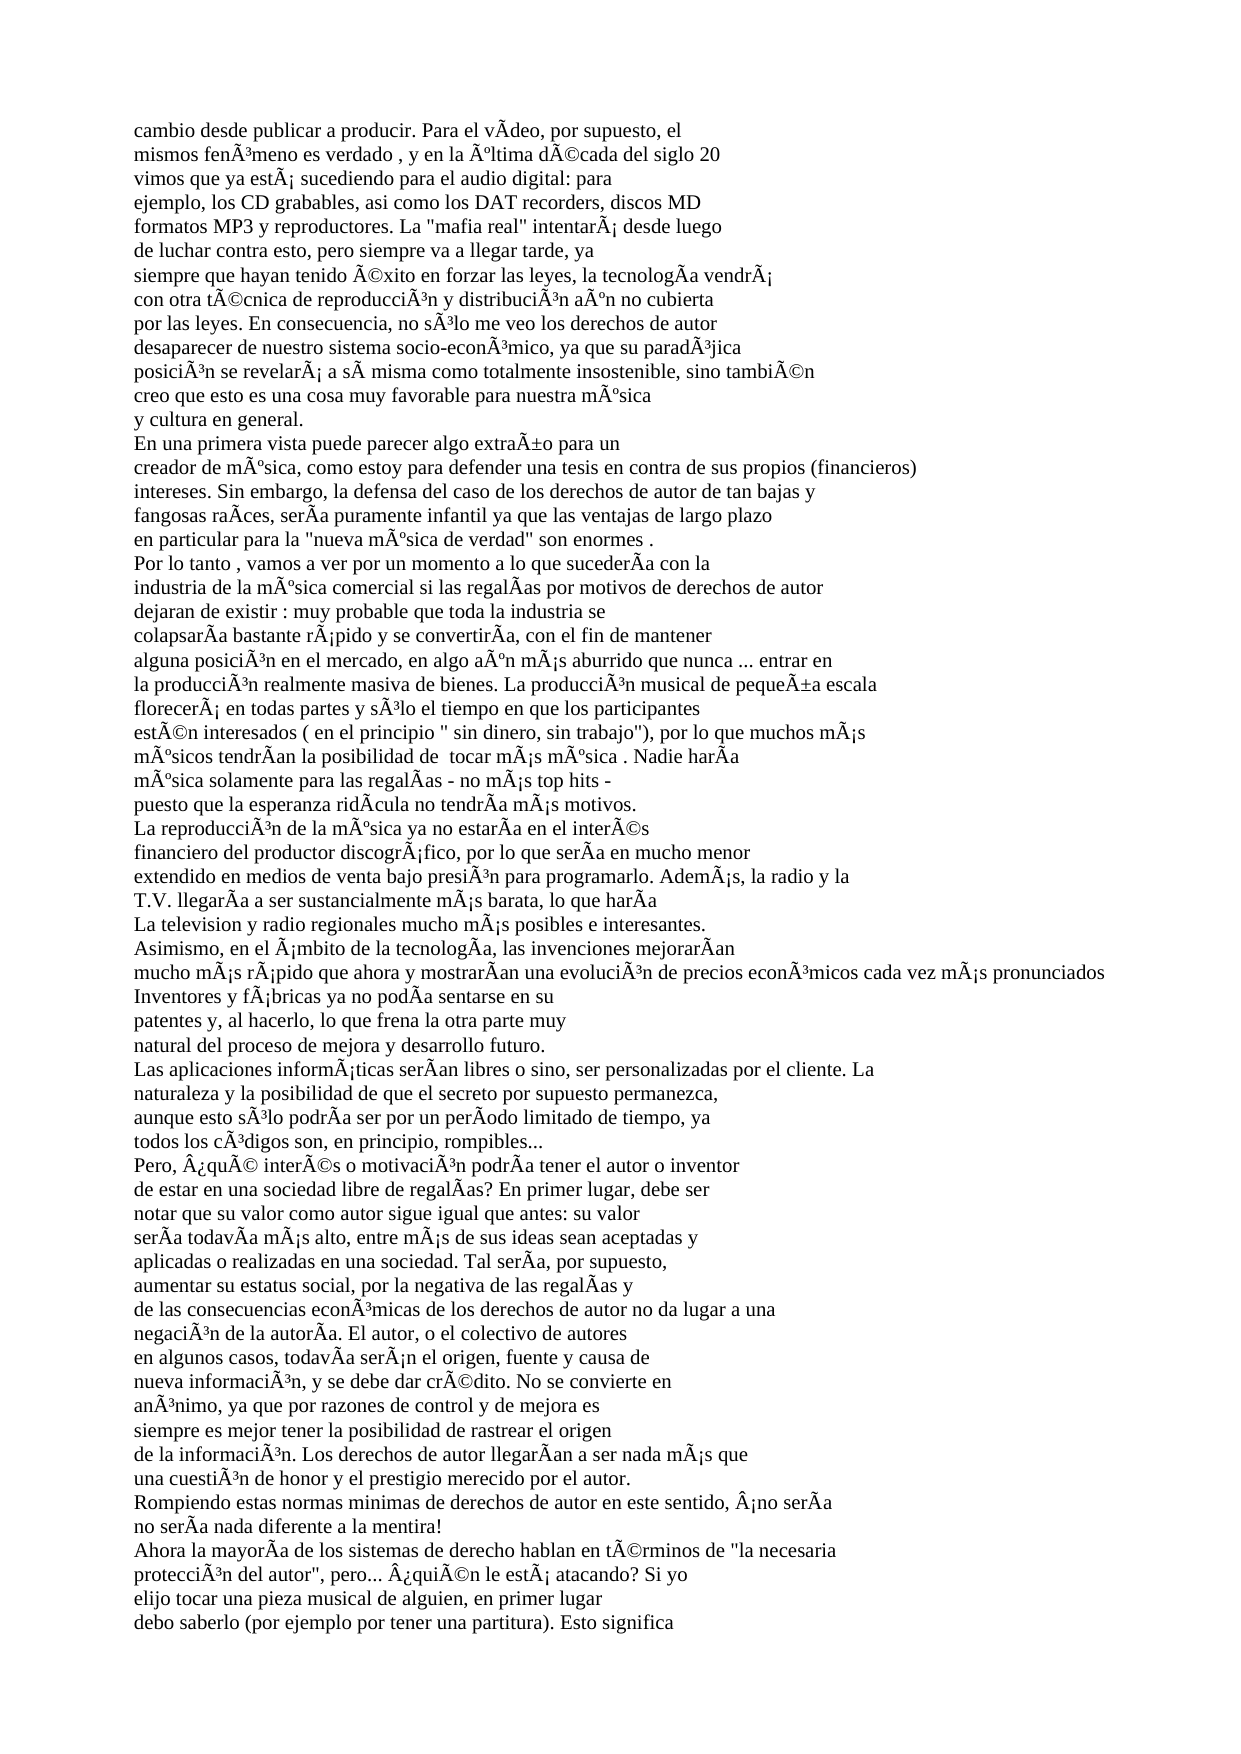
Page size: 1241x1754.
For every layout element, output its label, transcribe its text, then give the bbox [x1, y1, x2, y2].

text la producciÃ³n realmente masiva de bienes. La producciÃ³n musical de pequeÃ±a escala [118, 672, 1122, 696]
text Las aplicaciones informÃ¡ticas serÃ­an libres o sino, ser personalizadas por el cliente. La [118, 1057, 1122, 1081]
text Ahora la mayorÃ­a de los sistemas de derecho hablan en tÃ©rminos de "la necesaria [118, 1538, 1122, 1562]
text naturaleza y la posibilidad de que el secreto por supuesto permanezca, [118, 1081, 1122, 1105]
text todos los cÃ³digos son, en principio, rompibles... [118, 1129, 1122, 1153]
text puesto que la esperanza ridÃ­cula no tendrÃ­a mÃ¡s motivos. [118, 792, 1122, 816]
text en particular para la "nueva mÃºsica de verdad" son enormes . [118, 527, 1122, 551]
text La television y radio regionales mucho mÃ¡s posibles e interesantes. [118, 912, 1122, 936]
text por las leyes. En consecuencia, no sÃ³lo me veo los derechos de autor [118, 311, 1122, 335]
text de luchar contra esto, pero siempre va a llegar tarde, ya [118, 238, 1122, 262]
text mÃºsica solamente para las regalÃ­as - no mÃ¡s top hits - [118, 768, 1122, 792]
text y cultura en general. [118, 407, 1122, 431]
text Por lo tanto , vamos a ver por un momento a lo que sucederÃ­a con la [118, 551, 1122, 575]
text creo que esto es una cosa muy favorable para nuestra mÃºsica [118, 383, 1122, 407]
text formatos MP3 y reproductores. La "mafia real" intentarÃ¡ desde luego [118, 214, 1122, 238]
text aplicadas o realizadas en una sociedad. Tal serÃ­a, por supuesto, [118, 1249, 1122, 1273]
text siempre es mejor tener la posibilidad de rastrear el origen [118, 1417, 1122, 1442]
text financiero del productor discogrÃ¡fico, por lo que serÃ­a en mucho menor [118, 840, 1122, 864]
text Pero, Â¿quÃ© interÃ©s o motivaciÃ³n podrÃ­a tener el autor o inventor [118, 1153, 1122, 1177]
text T.V. llegarÃ­a a ser sustancialmente mÃ¡s barata, lo que harÃ­a [118, 888, 1122, 912]
text En una primera vista puede parecer algo extraÃ±o para un [118, 431, 1122, 455]
text con otra tÃ©cnica de reproducciÃ³n y distribuciÃ³n aÃºn no cubierta [118, 287, 1122, 311]
text mucho mÃ¡s rÃ¡pido que ahora y mostrarÃ­an una evoluciÃ³n de precios econÃ³micos cada vez mÃ¡s pronunciados [118, 960, 1122, 984]
text negaciÃ³n de la autorÃ­a. El autor, o el colectivo de autores [118, 1321, 1122, 1345]
text de estar en una sociedad libre de regalÃ­as? En primer lugar, debe ser [118, 1177, 1122, 1201]
text extendido en medios de venta bajo presiÃ³n para programarlo. AdemÃ¡s, la radio y la [118, 864, 1122, 888]
text nueva informaciÃ³n, y se debe dar crÃ©dito. No se convierte en [118, 1369, 1122, 1393]
text de la informaciÃ³n. Los derechos de autor llegarÃ­an a ser nada mÃ¡s que [118, 1442, 1122, 1466]
text industria de la mÃºsica comercial si las regalÃ­as por motivos de derechos de autor [118, 575, 1122, 599]
text natural del proceso de mejora y desarrollo futuro. [118, 1032, 1122, 1057]
text vimos que ya estÃ¡ sucediendo para el audio digital: para [118, 166, 1122, 190]
text aumentar su estatus social, por la negativa de las regalÃ­as y [118, 1273, 1122, 1297]
text creador de mÃºsica, como estoy para defender una tesis en contra de sus propios (financieros) [118, 455, 1122, 479]
text una cuestiÃ³n de honor y el prestigio merecido por el autor. [118, 1466, 1122, 1490]
text de las consecuencias econÃ³micas de los derechos de autor no da lugar a una [118, 1297, 1122, 1321]
text posiciÃ³n se revelarÃ¡ a sÃ­ misma como totalmente insostenible, sino tambiÃ©n [118, 359, 1122, 383]
text dejaran de existir : muy probable que toda la industria se [118, 599, 1122, 623]
text estÃ©n interesados ( en el principio " sin dinero, sin trabajo"), por lo que muchos mÃ¡s [118, 720, 1122, 744]
text ejemplo, los CD grabables, asi como los DAT recorders, discos MD [118, 190, 1122, 214]
text colapsarÃ­a bastante rÃ¡pido y se convertirÃ­a, con el fin de mantener [118, 623, 1122, 647]
text florecerÃ¡ en todas partes y sÃ³lo el tiempo en que los participantes [118, 696, 1122, 720]
text La reproducciÃ³n de la mÃºsica ya no estarÃ­a en el interÃ©s [118, 816, 1122, 840]
text Inventores y fÃ¡bricas ya no podÃ­a sentarse en su [118, 984, 1122, 1008]
text alguna posiciÃ³n en el mercado, en algo aÃºn mÃ¡s aburrido que nunca ... entrar en [118, 647, 1122, 672]
text Rompiendo estas normas minimas de derechos de autor en este sentido, Â¡no serÃ­a [118, 1490, 1122, 1514]
text desaparecer de nuestro sistema socio-econÃ³mico, ya que su paradÃ³jica [118, 335, 1122, 359]
text serÃ­a todavÃ­a mÃ¡s alto, entre mÃ¡s de sus ideas sean aceptadas y [118, 1225, 1122, 1249]
text no serÃ­a nada diferente a la mentira! [118, 1514, 1122, 1538]
text protecciÃ³n del autor", pero... Â¿quiÃ©n le estÃ¡ atacando? Si yo [118, 1562, 1122, 1586]
text fangosas raÃ­ces, serÃ­a puramente infantil ya que las ventajas de largo plazo [118, 503, 1122, 527]
text en algunos casos, todavÃ­a serÃ¡n el origen, fuente y causa de [118, 1345, 1122, 1369]
text aunque esto sÃ³lo podrÃ­a ser por un perÃ­odo limitado de tiempo, ya [118, 1105, 1122, 1129]
text cambio desde publicar a producir. Para el vÃ­deo, por supuesto, el [118, 118, 1122, 142]
text mÃºsicos tendrÃ­an la posibilidad de tocar mÃ¡s mÃºsica . Nadie harÃ­a [118, 744, 1122, 768]
text anÃ³nimo, ya que por razones de control y de mejora es [118, 1393, 1122, 1417]
text Asimismo, en el Ã¡mbito de la tecnologÃ­a, las invenciones mejorarÃ­an [118, 936, 1122, 960]
text elijo tocar una pieza musical de alguien, en primer lugar [118, 1586, 1122, 1610]
text notar que su valor como autor sigue igual que antes: su valor [118, 1201, 1122, 1225]
text debo saberlo (por ejemplo por tener una partitura). Esto significa [118, 1610, 1122, 1634]
text intereses. Sin embargo, la defensa del caso de los derechos de autor de tan bajas y [118, 479, 1122, 503]
text siempre que hayan tenido Ã©xito en forzar las leyes, la tecnologÃ­a vendrÃ¡ [118, 262, 1122, 287]
text patentes y, al hacerlo, lo que frena la otra parte muy [118, 1008, 1122, 1032]
text mismos fenÃ³meno es verdado , y en la Ãºltima dÃ©cada del siglo 20 [118, 142, 1122, 166]
